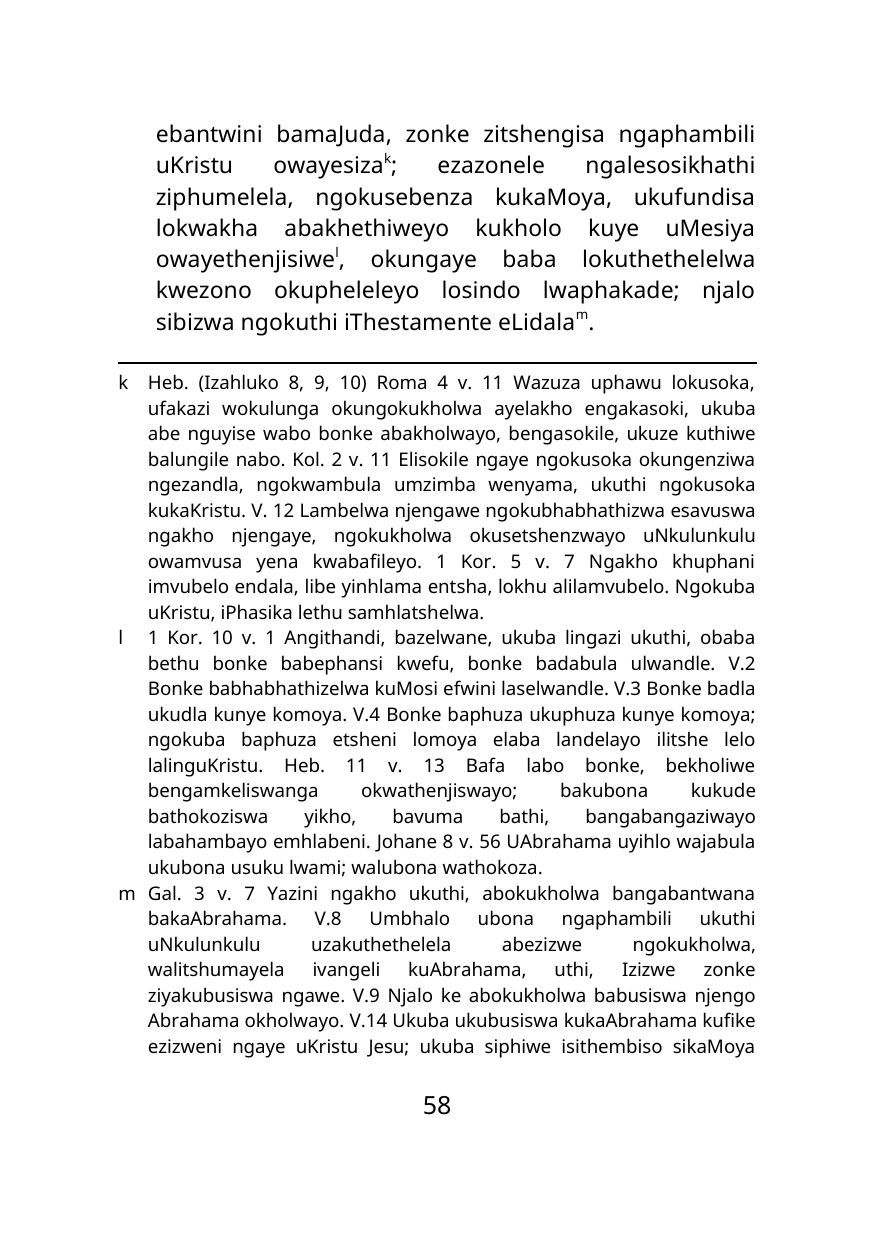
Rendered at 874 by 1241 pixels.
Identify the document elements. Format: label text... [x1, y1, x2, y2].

list 1 Kor. 10 v. 1 Angithandi, bazelwane, ukuba lingazi ukuthi, obaba bethu bonke babephansi kwefu, bonke badabula ulwandle. V.2 Bonke babhabhathizelwa kuMosi efwini laselwandle. V.3 Bonke badla ukudla kunye komoya. V.4 Bonke baphuza ukuphuza kunye komoya; ngokuba baphuza etsheni lomoya elaba landelayo ilitshe lelo lalinguKristu. Heb. 11 v. 13 Bafa labo bonke, bekholiwe bengamkeliswanga okwathenjiswayo; bakubona kukude bathokoziswa yikho, bavuma bathi, bangabangaziwayo labahambayo emhlabeni. Johane 8 v. 56 UAbrahama uyihlo wajabula ukubona usuku lwami; walubona wathokoza. [118, 625, 756, 880]
list Gal. 3 v. 7 Yazini ngakho ukuthi, abokukholwa bangabantwana bakaAbrahama. V.8 Umbhalo ubona ngaphambili ukuthi uNkulunkulu uzakuthethelela abezizwe ngokukholwa, walitshumayela ivangeli kuAbrahama, uthi, Izizwe zonke ziyakubusiswa ngawe. V.9 Njalo ke abokukholwa babusiswa njengo Abrahama okholwayo. V.14 Ukuba ukubusiswa kukaAbrahama kufike ezizweni ngaye uKristu Jesu; ukuba siphiwe isithembiso sikaMoya [118, 880, 756, 1058]
list Heb. (Izahluko 8, 9, 10) Roma 4 v. 11 Wazuza uphawu lokusoka, ufakazi wokulunga okungokukholwa ayelakho engakasoki, ukuba abe nguyise wabo bonke abakholwayo, bengasokile, ukuze kuthiwe balungile nabo. Kol. 2 v. 11 Elisokile ngaye ngokusoka okungenziwa ngezandla, ngokwambula umzimba wenyama, ukuthi ngokusoka kukaKristu. V. 12 Lambelwa njengawe ngokubhabhathizwa esavuswa ngakho njengaye, ngokukholwa okusetshenzwayo uNkulunkulu owamvusa yena kwabafileyo. 1 Kor. 5 v. 7 Ngakho khuphani imvubelo endala, libe yinhlama entsha, lokhu alilamvubelo. Ngokuba uKristu, iPhasika lethu samhlatshelwa. [118, 369, 756, 625]
list ebantwini bamaJuda, zonke zitshengisa ngaphambili uKristu owayesiza; ezazonele ngalesosikhathi ziphumelela, ngokusebenza kukaMoya, ukufundisa lokwakha abakhethiweyo kukholo kuye uMesiya owayethenjisiwe, okungaye baba lokuthethelelwa kwezono okupheleleyo losindo lwaphakade; njalo sibizwa ngokuthi iThestamente eLidala. [118, 118, 756, 337]
